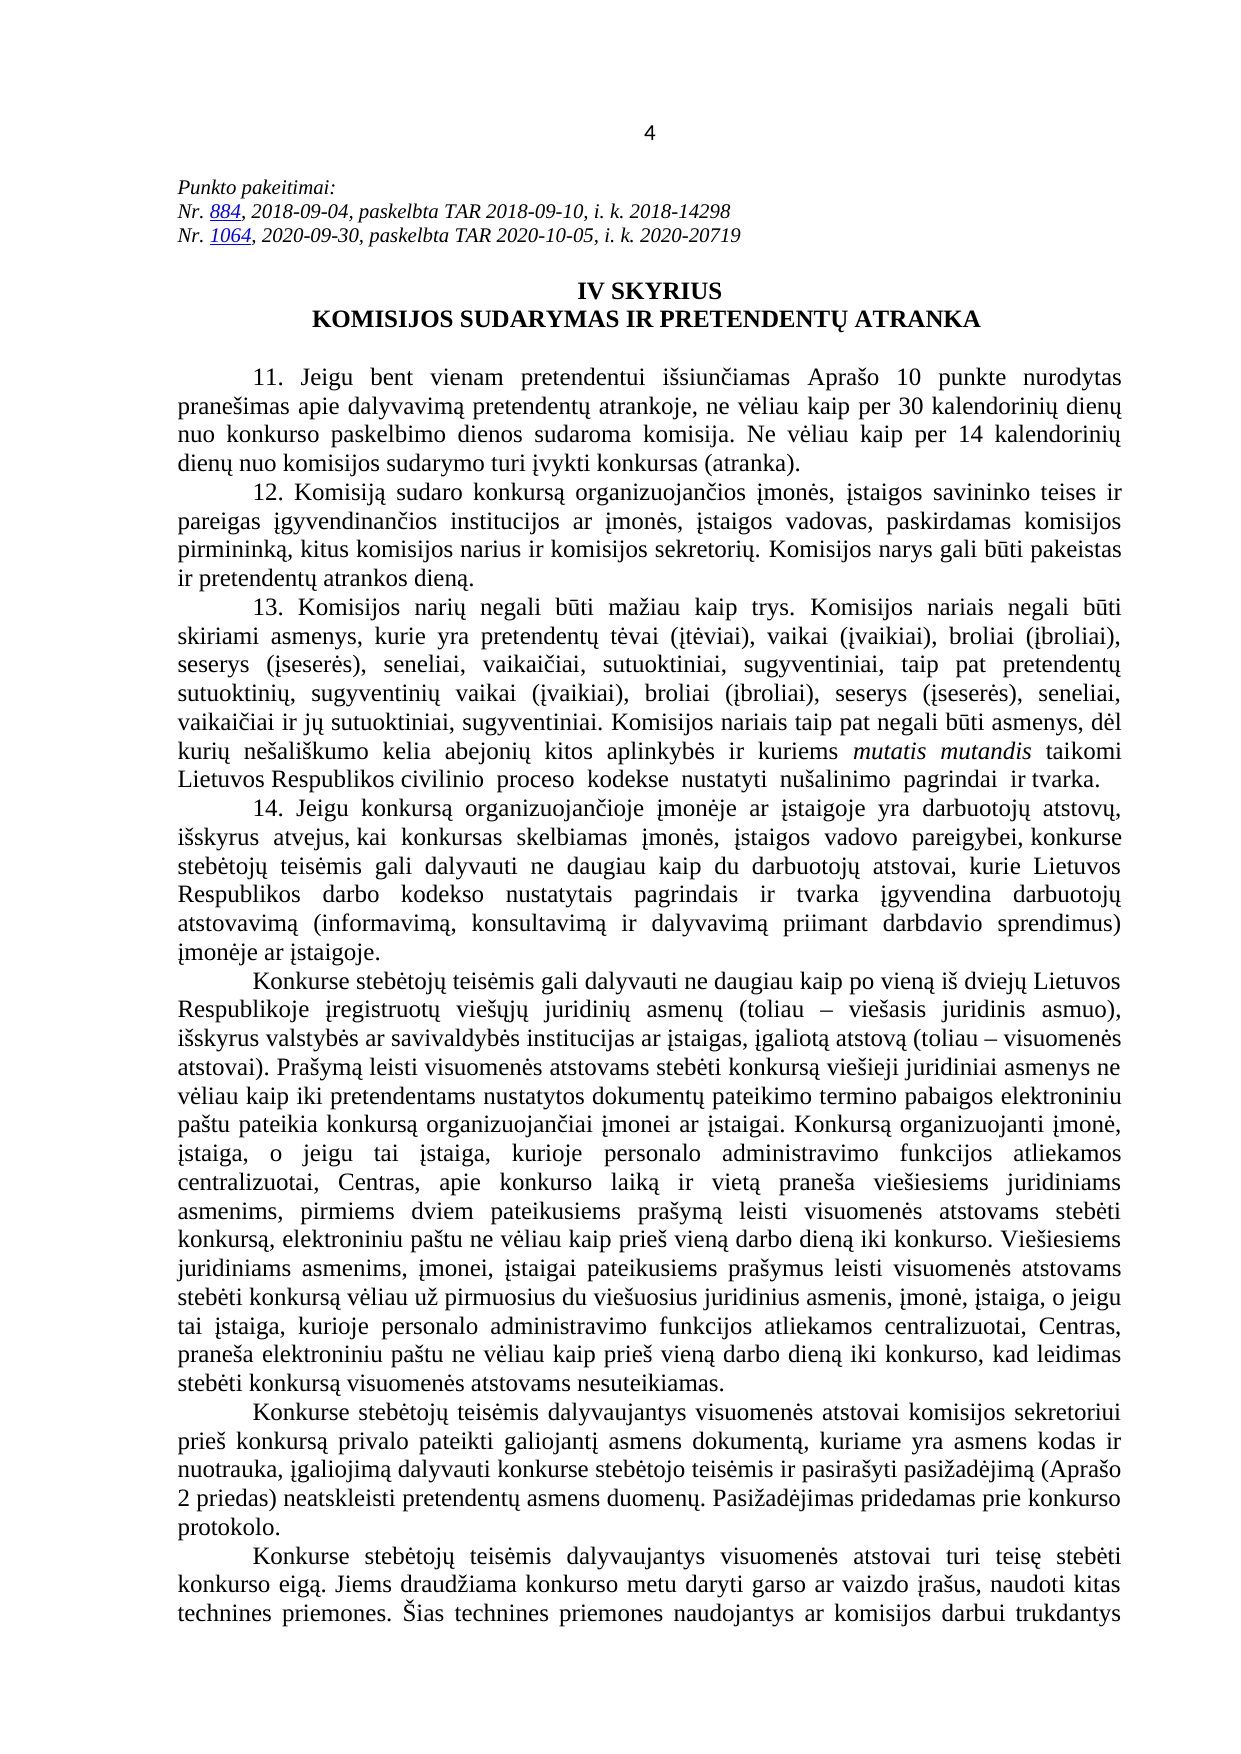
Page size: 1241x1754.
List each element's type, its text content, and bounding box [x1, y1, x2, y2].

text 13. Komisijos narių negali būti mažiau kaip trys. Komisijos nariais negali būti skiriami asmenys, kurie yra pretendentų tėvai (įtėviai), vaikai (įvaikiai), broliai (įbroliai), seserys (įseserės), seneliai, vaikaičiai, sutuoktiniai, sugyventiniai, taip pat pretendentų sutuoktinių, sugyventinių vaikai (įvaikiai), broliai (įbroliai), seserys (įseserės), seneliai, vaikaičiai ir jų sutuoktiniai, sugyventiniai. Komisijos nariais taip pat negali būti asmenys, dėl kurių nešališkumo kelia abejonių kitos aplinkybės ir kuriems mutatis mutandis taikomi Lietuvos Respublikos civilinio proceso kodekse nustatyti nušalinimo pagrindai ir tvarka. [177, 592, 1122, 793]
text KOMISIJOS SUDARYMAS IR PRETENDENTŲ ATRANKA [177, 304, 1122, 333]
text Konkurse stebėtojų teisėmis gali dalyvauti ne daugiau kaip po vieną iš dviejų Lietuvos Respublikoje įregistruotų viešųjų juridinių asmenų (toliau – viešasis juridinis asmuo), išskyrus valstybės ar savivaldybės institucijas ar įstaigas, įgaliotą atstovą (toliau – visuomenės atstovai). Prašymą leisti visuomenės atstovams stebėti konkursą viešieji juridiniai asmenys ne vėliau kaip iki pretendentams nustatytos dokumentų pateikimo termino pabaigos elektroniniu paštu pateikia konkursą organizuojančiai įmonei ar įstaigai. Konkursą organizuojanti įmonė, įstaiga, o jeigu tai įstaiga, kurioje personalo administravimo funkcijos atliekamos centralizuotai, Centras, apie konkurso laiką ir vietą praneša viešiesiems juridiniams asmenims, pirmiems dviem pateikusiems prašymą leisti visuomenės atstovams stebėti konkursą, elektroniniu paštu ne vėliau kaip prieš vieną darbo dieną iki konkurso. Viešiesiems juridiniams asmenims, įmonei, įstaigai pateikusiems prašymus leisti visuomenės atstovams stebėti konkursą vėliau už pirmuosius du viešuosius juridinius asmenis, įmonė, įstaiga, o jeigu tai įstaiga, kurioje personalo administravimo funkcijos atliekamos centralizuotai, Centras, praneša elektroniniu paštu ne vėliau kaip prieš vieną darbo dieną iki konkurso, kad leidimas stebėti konkursą visuomenės atstovams nesuteikiamas. [177, 966, 1122, 1397]
text Konkurse stebėtojų teisėmis dalyvaujantys visuomenės atstovai turi teisę stebėti konkurso eigą. Jiems draudžiama konkurso metu daryti garso ar vaizdo įrašus, naudoti kitas technines priemones. Šias technines priemones naudojantys ar komisijos darbui trukdantys [177, 1541, 1122, 1627]
text IV SKYRIUS [177, 276, 1122, 304]
text Punkto pakeitimai: [177, 175, 1122, 199]
text Nr. 1064, 2020-09-30, paskelbta TAR 2020-10-05, i. k. 2020-20719 [177, 223, 1122, 247]
text Konkurse stebėtojų teisėmis dalyvaujantys visuomenės atstovai komisijos sekretoriui prieš konkursą privalo pateikti galiojantį asmens dokumentą, kuriame yra asmens kodas ir nuotrauka, įgaliojimą dalyvauti konkurse stebėtojo teisėmis ir pasirašyti pasižadėjimą (Aprašo 2 priedas) neatskleisti pretendentų asmens duomenų. Pasižadėjimas pridedamas prie konkurso protokolo. [177, 1397, 1122, 1541]
text 12. Komisiją sudaro konkursą organizuojančios įmonės, įstaigos savininko teises ir pareigas įgyvendinančios institucijos ar įmonės, įstaigos vadovas, paskirdamas komisijos pirmininką, kitus komisijos narius ir komisijos sekretorių. Komisijos narys gali būti pakeistas ir pretendentų atrankos dieną. [177, 477, 1122, 592]
text 11. Jeigu bent vienam pretendentui išsiunčiamas Aprašo 10 punkte nurodytas pranešimas apie dalyvavimą pretendentų atrankoje, ne vėliau kaip per 30 kalendorinių dienų nuo konkurso paskelbimo dienos sudaroma komisija. Ne vėliau kaip per 14 kalendorinių dienų nuo komisijos sudarymo turi įvykti konkursas (atranka). [177, 362, 1122, 477]
text Nr. 884, 2018-09-04, paskelbta TAR 2018-09-10, i. k. 2018-14298 [177, 199, 1122, 223]
text 14. Jeigu konkursą organizuojančioje įmonėje ar įstaigoje yra darbuotojų atstovų, išskyrus atvejus, kai konkursas skelbiamas įmonės, įstaigos vadovo pareigybei, konkurse stebėtojų teisėmis gali dalyvauti ne daugiau kaip du darbuotojų atstovai, kurie Lietuvos Respublikos darbo kodekso nustatytais pagrindais ir tvarka įgyvendina darbuotojų atstovavimą (informavimą, konsultavimą ir dalyvavimą priimant darbdavio sprendimus) įmonėje ar įstaigoje. [177, 793, 1122, 966]
